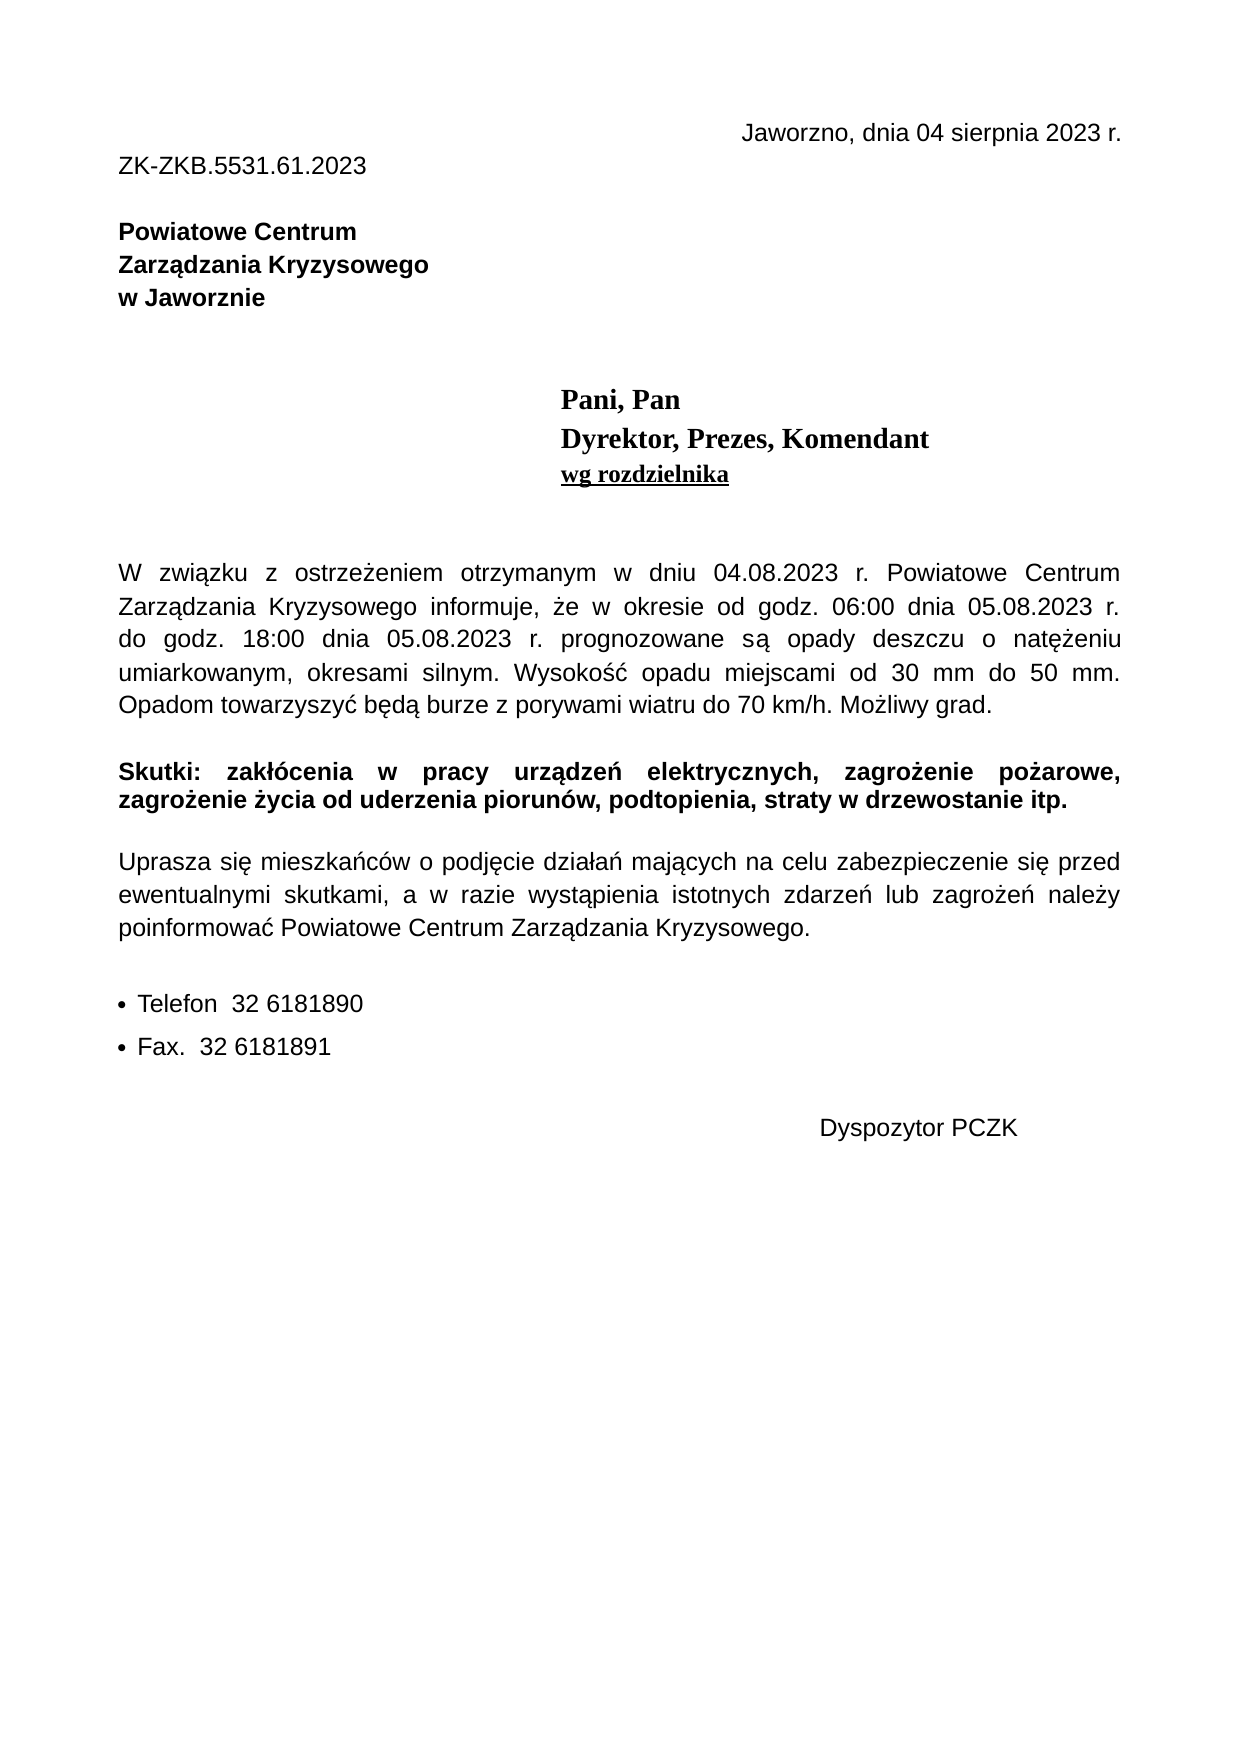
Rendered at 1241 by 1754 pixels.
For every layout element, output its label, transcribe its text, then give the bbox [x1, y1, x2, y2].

text wg rozdzielnika [561, 459, 1122, 488]
text w Jaworznie [118, 283, 1122, 312]
text Uprasza się mieszkańców o podjęcie działań mających na celu zabezpieczenie się przed ewentualnymi skutkami, a w razie wystąpienia istotnych zdarzeń lub zagrożeń należy poinformować Powiatowe Centrum Zarządzania Kryzysowego. [118, 847, 1122, 942]
text ZK-ZKB.5531.61.2023 [118, 151, 1122, 180]
text Jaworzno, dnia 04 sierpnia 2023 r. [118, 118, 1122, 147]
text Powiatowe Centrum [118, 217, 1122, 246]
text Skutki: zakłócenia w pracy urządzeń elektrycznych, zagrożenie pożarowe, zagrożenie życia od uderzenia piorunów, podtopienia, straty w drzewostanie itp. [118, 757, 1122, 814]
text Dyspozytor PCZK [118, 1113, 1122, 1142]
text · Fax. 32 6181891 [118, 1032, 1122, 1061]
text · Telefon 32 6181890 [118, 989, 1122, 1017]
text W związku z ostrzeżeniem otrzymanym w dniu 04.08.2023 r. Powiatowe Centrum Zarządzania Kryzysowego informuje, że w okresie od godz. 06:00 dnia 05.08.2023 r. do godz. 18:00 dnia 05.08.2023 r. prognozowane są opady deszczu o natężeniu umiarkowanym, okresami silnym. Wysokość opadu miejscami od 30 mm do 50 mm. Opadom towarzyszyć będą burze z porywami wiatru do 70 km/h. Możliwy grad. [118, 558, 1122, 719]
text Dyrektor, Prezes, Komendant [561, 421, 1122, 454]
text Pani, Pan [561, 382, 1122, 416]
text Zarządzania Kryzysowego [118, 250, 1122, 279]
